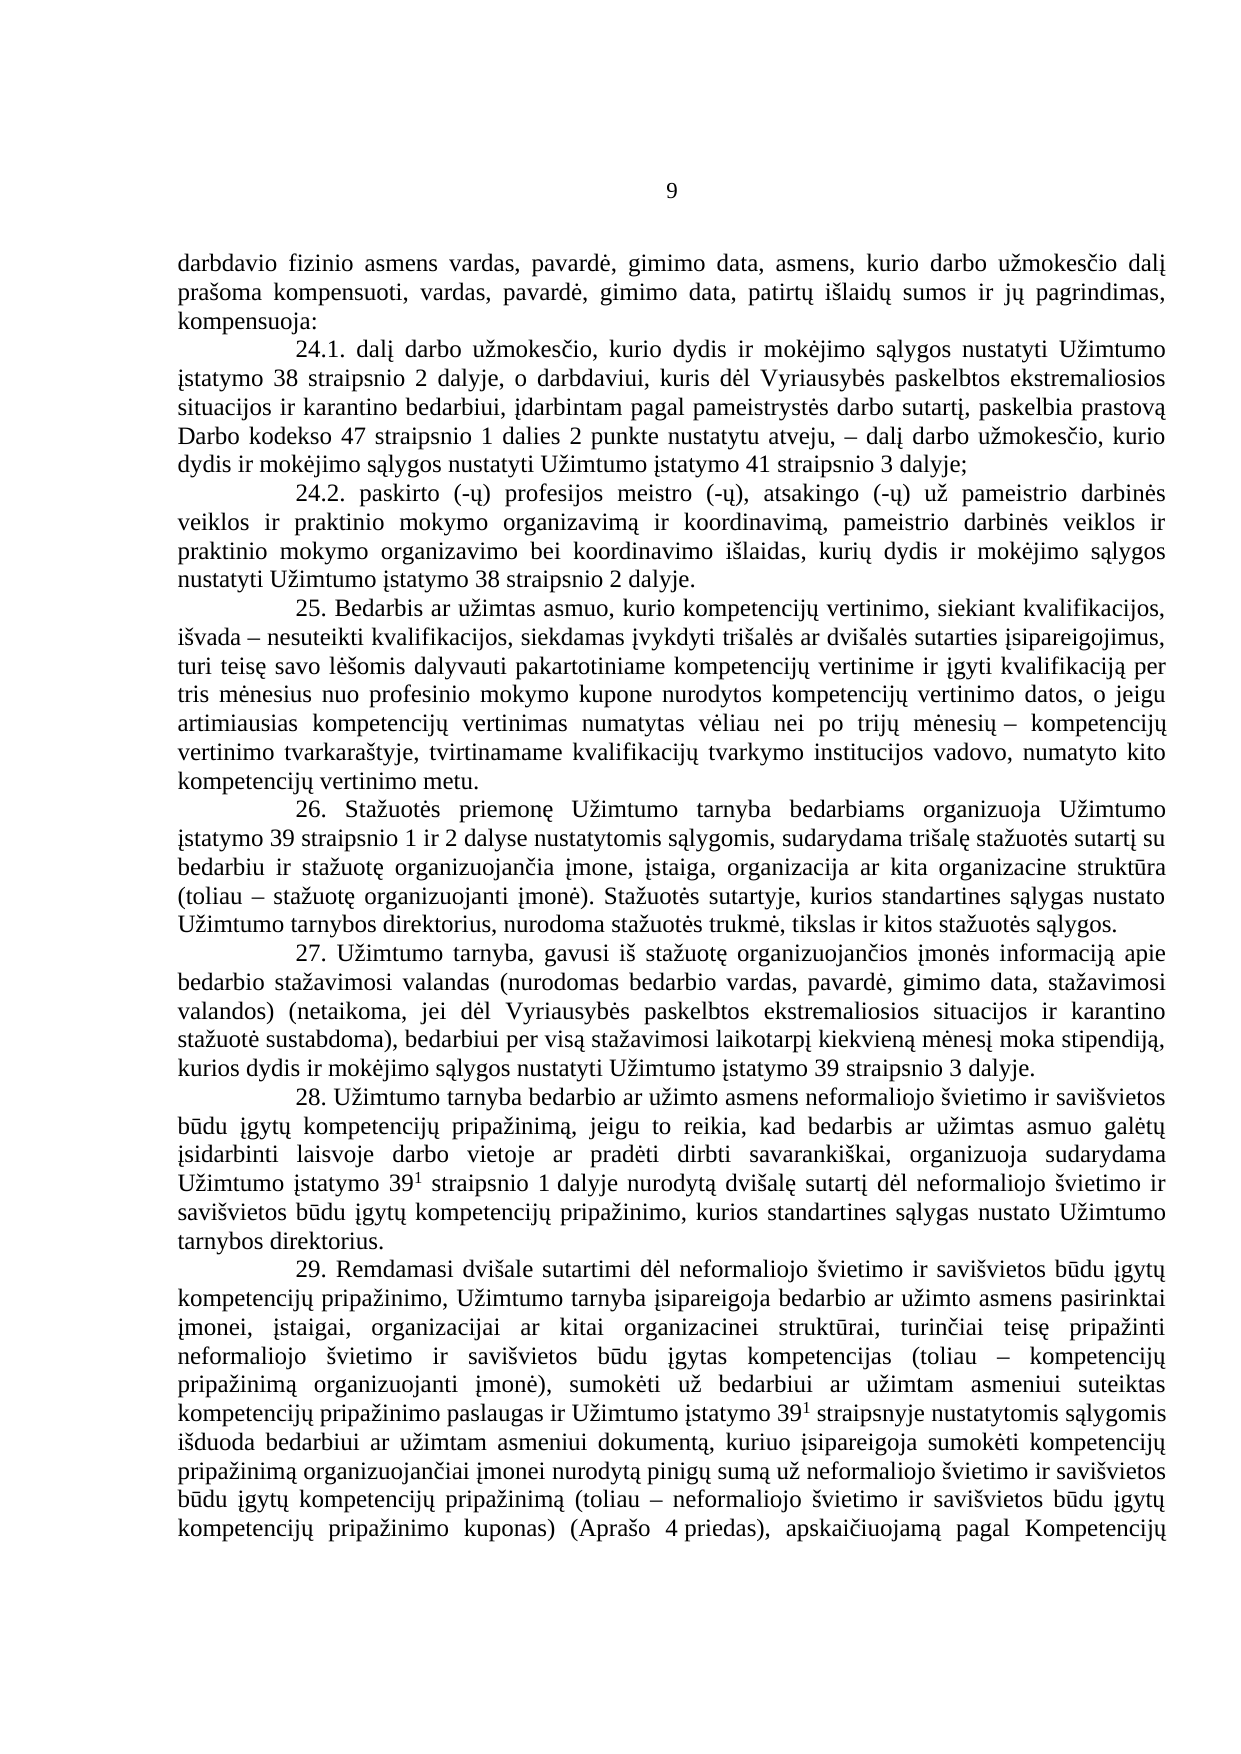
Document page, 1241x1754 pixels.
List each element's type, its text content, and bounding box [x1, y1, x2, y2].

text 25. Bedarbis ar užimtas asmuo, kurio kompetencijų vertinimo, siekiant kvalifikacijos, išvada – nesuteikti kvalifikacijos, siekdamas įvykdyti trišalės ar dvišalės sutarties įsipareigojimus, turi teisę savo lėšomis dalyvauti pakartotiniame kompetencijų vertinime ir įgyti kvalifikaciją per tris mėnesius nuo profesinio mokymo kupone nurodytos kompetencijų vertinimo datos, o jeigu artimiausias kompetencijų vertinimas numatytas vėliau nei po trijų mėnesių – kompetencijų vertinimo tvarkaraštyje, tvirtinamame kvalifikacijų tvarkymo institucijos vadovo, numatyto kito kompetencijų vertinimo metu. [177, 593, 1167, 794]
text 24.1. dalį darbo užmokesčio, kurio dydis ir mokėjimo sąlygos nustatyti Užimtumo įstatymo 38 straipsnio 2 dalyje, o darbdaviui, kuris dėl Vyriausybės paskelbtos ekstremaliosios situacijos ir karantino bedarbiui, įdarbintam pagal pameistrystės darbo sutartį, paskelbia prastovą Darbo kodekso 47 straipsnio 1 dalies 2 punkte nustatytu atveju, – dalį darbo užmokesčio, kurio dydis ir mokėjimo sąlygos nustatyti Užimtumo įstatymo 41 straipsnio 3 dalyje; [177, 334, 1167, 478]
text 29. Remdamasi dvišale sutartimi dėl neformaliojo švietimo ir savišvietos būdu įgytų kompetencijų pripažinimo, Užimtumo tarnyba įsipareigoja bedarbio ar užimto asmens pasirinktai įmonei, įstaigai, organizacijai ar kitai organizacinei struktūrai, turinčiai teisę pripažinti neformaliojo švietimo ir savišvietos būdu įgytas kompetencijas (toliau – kompetencijų pripažinimą organizuojanti įmonė), sumokėti už bedarbiui ar užimtam asmeniui suteiktas kompetencijų pripažinimo paslaugas ir Užimtumo įstatymo 391 straipsnyje nustatytomis sąlygomis išduoda bedarbiui ar užimtam asmeniui dokumentą, kuriuo įsipareigoja sumokėti kompetencijų pripažinimą organizuojančiai įmonei nurodytą pinigų sumą už neformaliojo švietimo ir savišvietos būdu įgytų kompetencijų pripažinimą (toliau – neformaliojo švietimo ir savišvietos būdu įgytų kompetencijų pripažinimo kuponas) (Aprašo 4 priedas), apskaičiuojamą pagal Kompetencijų [177, 1254, 1167, 1542]
text 24.2. paskirto (-ų) profesijos meistro (-ų), atsakingo (-ų) už pameistrio darbinės veiklos ir praktinio mokymo organizavimą ir koordinavimą, pameistrio darbinės veiklos ir praktinio mokymo organizavimo bei koordinavimo išlaidas, kurių dydis ir mokėjimo sąlygos nustatyti Užimtumo įstatymo 38 straipsnio 2 dalyje. [177, 478, 1167, 593]
text 26. Stažuotės priemonę Užimtumo tarnyba bedarbiams organizuoja Užimtumo įstatymo 39 straipsnio 1 ir 2 dalyse nustatytomis sąlygomis, sudarydama trišalę stažuotės sutartį su bedarbiu ir stažuotę organizuojančia įmone, įstaiga, organizacija ar kita organizacine struktūra (toliau – stažuotę organizuojanti įmonė). Stažuotės sutartyje, kurios standartines sąlygas nustato Užimtumo tarnybos direktorius, nurodoma stažuotės trukmė, tikslas ir kitos stažuotės sąlygos. [177, 794, 1167, 938]
text darbdavio fizinio asmens vardas, pavardė, gimimo data, asmens, kurio darbo užmokesčio dalį prašoma kompensuoti, vardas, pavardė, gimimo data, patirtų išlaidų sumos ir jų pagrindimas, kompensuoja: [177, 248, 1167, 334]
text 28. Užimtumo tarnyba bedarbio ar užimto asmens neformaliojo švietimo ir savišvietos būdu įgytų kompetencijų pripažinimą, jeigu to reikia, kad bedarbis ar užimtas asmuo galėtų įsidarbinti laisvoje darbo vietoje ar pradėti dirbti savarankiškai, organizuoja sudarydama Užimtumo įstatymo 391 straipsnio 1 dalyje nurodytą dvišalę sutartį dėl neformaliojo švietimo ir savišvietos būdu įgytų kompetencijų pripažinimo, kurios standartines sąlygas nustato Užimtumo tarnybos direktorius. [177, 1082, 1167, 1254]
text 27. Užimtumo tarnyba, gavusi iš stažuotę organizuojančios įmonės informaciją apie bedarbio stažavimosi valandas (nurodomas bedarbio vardas, pavardė, gimimo data, stažavimosi valandos) (netaikoma, jei dėl Vyriausybės paskelbtos ekstremaliosios situacijos ir karantino stažuotė sustabdoma), bedarbiui per visą stažavimosi laikotarpį kiekvieną mėnesį moka stipendiją, kurios dydis ir mokėjimo sąlygos nustatyti Užimtumo įstatymo 39 straipsnio 3 dalyje. [177, 938, 1167, 1082]
